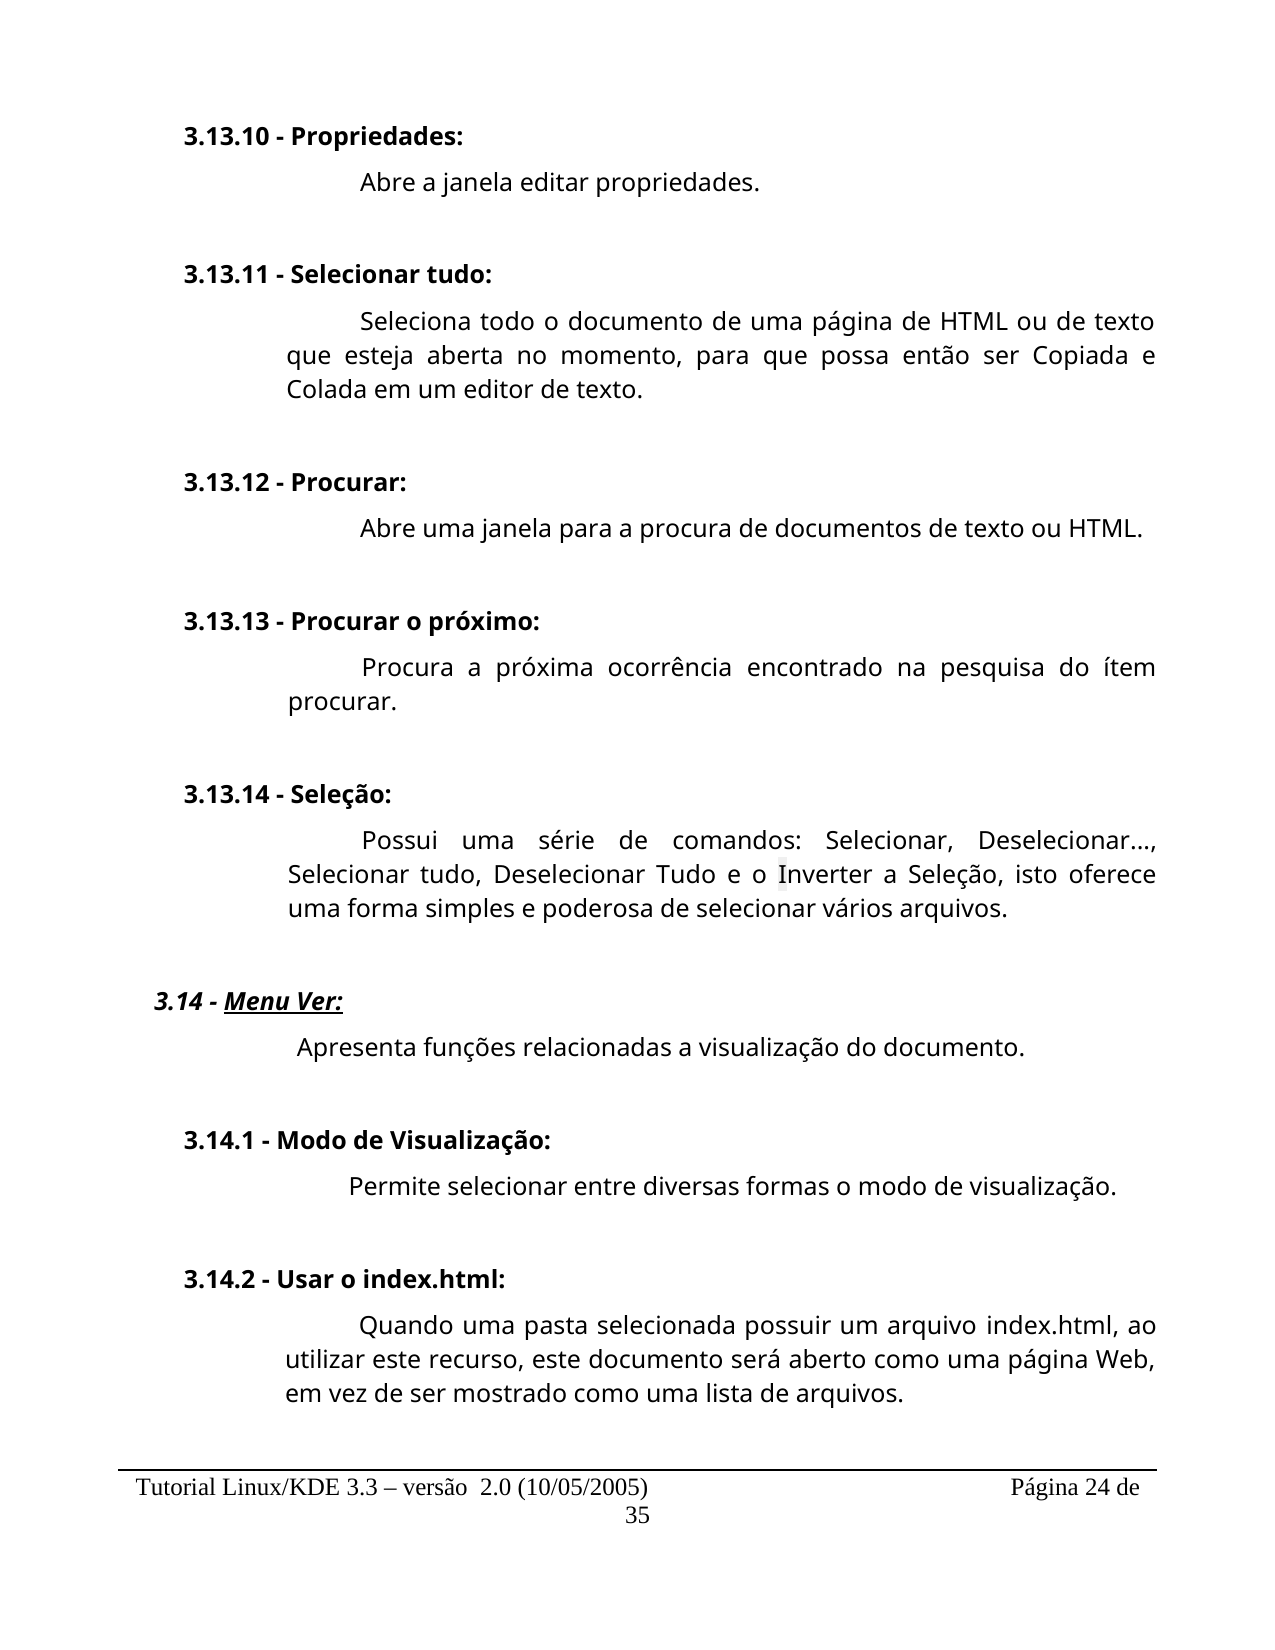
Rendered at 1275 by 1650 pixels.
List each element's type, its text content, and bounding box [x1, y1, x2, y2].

text Permite selecionar entre diversas formas o modo de visualização. [274, 1169, 1157, 1203]
text Apresenta funções relacionadas a visualização do documento. [223, 1029, 1157, 1063]
text Procura a próxima ocorrência encontrado na pesquisa do ítem procurar. [288, 649, 1157, 717]
text Abre a janela editar propriedades. [286, 164, 1157, 198]
subtitle Usar o index.html: [177, 1261, 1157, 1295]
subtitle Procurar: [177, 464, 1157, 498]
subtitle Propriedades: [177, 118, 1157, 152]
text Quando uma pasta selecionada possuir um arquivo index.html, ao utilizar este recurso, este documento será aberto como uma página Web, em vez de ser mostrado como uma lista de arquivos. [285, 1308, 1157, 1409]
subtitle Procurar o próximo: [177, 603, 1157, 637]
subtitle Menu Ver: [148, 983, 1157, 1017]
text Seleciona todo o documento de uma página de HTML ou de texto que esteja aberta no momento, para que possa então ser Copiada e Colada em um editor de texto. [286, 303, 1157, 405]
text Abre uma janela para a procura de documentos de texto ou HTML. [286, 511, 1157, 544]
subtitle Seleção: [177, 776, 1157, 810]
subtitle Modo de Visualização: [177, 1122, 1157, 1156]
text Possui uma série de comandos: Selecionar, Deselecionar..., Selecionar tudo, Deselecionar Tudo e o Inverter a Seleção, isto oferece uma forma simples e poderosa de selecionar vários arquivos. [288, 823, 1157, 924]
subtitle Selecionar tudo: [177, 257, 1157, 291]
